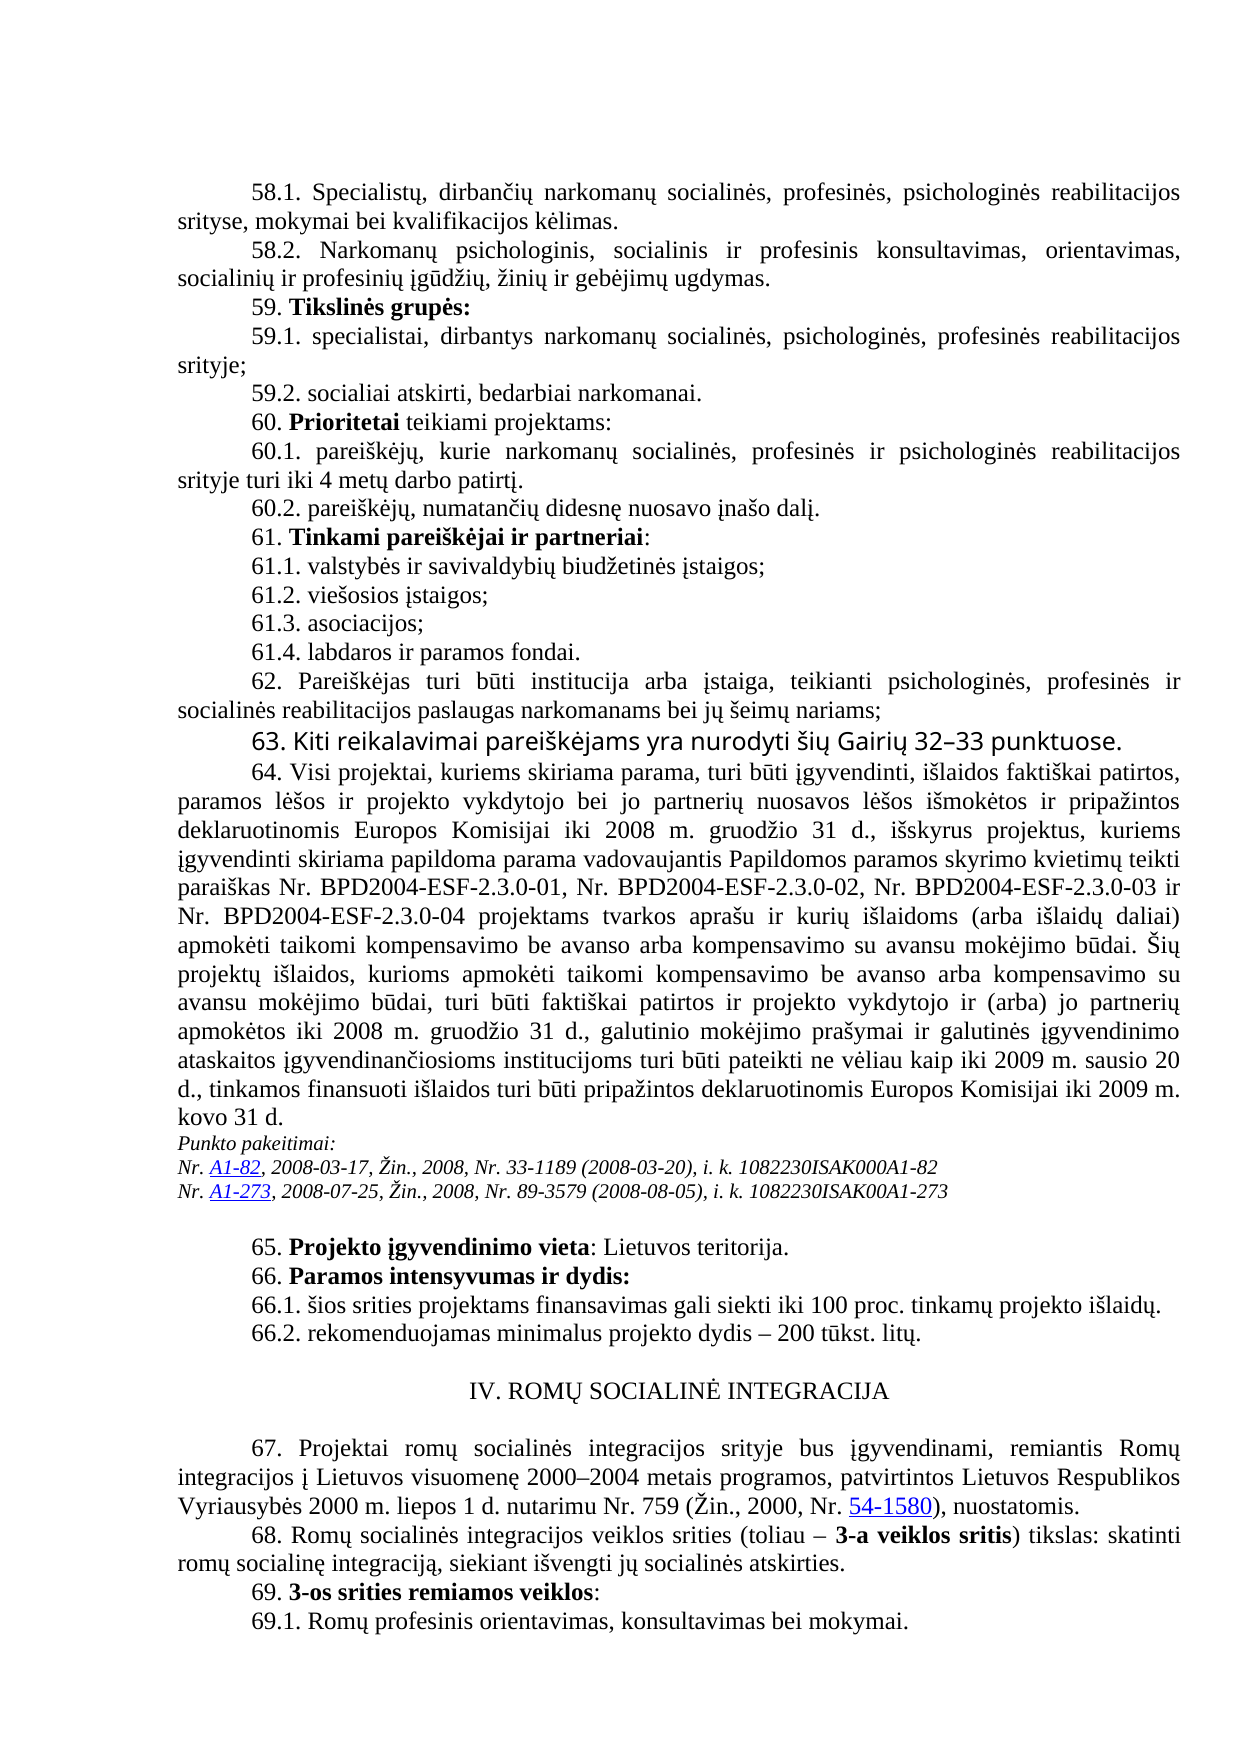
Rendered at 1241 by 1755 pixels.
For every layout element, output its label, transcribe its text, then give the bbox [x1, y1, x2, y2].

text 66.2. rekomenduojamas minimalus projekto dydis – 200 tūkst. litų. [177, 1318, 1181, 1347]
text 68. Romų socialinės integracijos veiklos srities (toliau – 3-a veiklos sritis) tikslas: skatinti romų socialinę integraciją, siekiant išvengti jų socialinės atskirties. [177, 1520, 1181, 1577]
text 61.1. valstybės ir savivaldybių biudžetinės įstaigos; [177, 551, 1181, 580]
text 63. Kiti reikalavimai pareiškėjams yra nurodyti šių Gairių 32–33 punktuose. [177, 723, 1181, 757]
text 61.3. asociacijos; [177, 608, 1181, 637]
text 61.2. viešosios įstaigos; [177, 580, 1181, 608]
text 69. 3-os srities remiamos veiklos: [177, 1577, 1181, 1606]
text IV. ROMŲ SOCIALINĖ INTEGRACIJA [177, 1376, 1181, 1405]
text 58.1. Specialistų, dirbančių narkomanų socialinės, profesinės, psichologinės reabilitacijos srityse, mokymai bei kvalifikacijos kėlimas. [177, 177, 1181, 235]
text 65. Projekto įgyvendinimo vieta: Lietuvos teritorija. [177, 1232, 1181, 1261]
text 59.1. specialistai, dirbantys narkomanų socialinės, psichologinės, profesinės reabilitacijos srityje; [177, 321, 1181, 378]
text 59.2. socialiai atskirti, bedarbiai narkomanai. [177, 378, 1181, 407]
text 58.2. Narkomanų psichologinis, socialinis ir profesinis konsultavimas, orientavimas, socialinių ir profesinių įgūdžių, žinių ir gebėjimų ugdymas. [177, 235, 1181, 292]
text 62. Pareiškėjas turi būti institucija arba įstaiga, teikianti psichologinės, profesinės ir socialinės reabilitacijos paslaugas narkomanams bei jų šeimų nariams; [177, 666, 1181, 723]
text 69.1. Romų profesinis orientavimas, konsultavimas bei mokymai. [177, 1606, 1181, 1635]
text 59. Tikslinės grupės: [177, 292, 1181, 321]
text 64. Visi projektai, kuriems skiriama parama, turi būti įgyvendinti, išlaidos faktiškai patirtos, paramos lėšos ir projekto vykdytojo bei jo partnerių nuosavos lėšos išmokėtos ir pripažintos deklaruotinomis Europos Komisijai iki 2008 m. gruodžio 31 d., išskyrus projektus, kuriems įgyvendinti skiriama papildoma parama vadovaujantis Papildomos paramos skyrimo kvietimų teikti paraiškas Nr. BPD2004-ESF-2.3.0-01, Nr. BPD2004-ESF-2.3.0-02, Nr. BPD2004-ESF-2.3.0-03 ir Nr. BPD2004-ESF-2.3.0-04 projektams tvarkos aprašu ir kurių išlaidoms (arba išlaidų daliai) apmokėti taikomi kompensavimo be avanso arba kompensavimo su avansu mokėjimo būdai. Šių projektų išlaidos, kurioms apmokėti taikomi kompensavimo be avanso arba kompensavimo su avansu mokėjimo būdai, turi būti faktiškai patirtos ir projekto vykdytojo ir (arba) jo partnerių apmokėtos iki 2008 m. gruodžio 31 d., galutinio mokėjimo prašymai ir galutinės įgyvendinimo ataskaitos įgyvendinančiosioms institucijoms turi būti pateikti ne vėliau kaip iki 2009 m. sausio 20 d., tinkamos finansuoti išlaidos turi būti pripažintos deklaruotinomis Europos Komisijai iki 2009 m. kovo 31 d. [177, 757, 1181, 1131]
text Nr. A1-82, 2008-03-17, Žin., 2008, Nr. 33-1189 (2008-03-20), i. k. 1082230ISAK000A1-82 [177, 1155, 1181, 1179]
text 61. Tinkami pareiškėjai ir partneriai: [177, 522, 1181, 551]
text 60.1. pareiškėjų, kurie narkomanų socialinės, profesinės ir psichologinės reabilitacijos srityje turi iki 4 metų darbo patirtį. [177, 436, 1181, 493]
text 60. Prioritetai teikiami projektams: [177, 407, 1181, 436]
text 66. Paramos intensyvumas ir dydis: [177, 1261, 1181, 1290]
text 66.1. šios srities projektams finansavimas gali siekti iki 100 proc. tinkamų projekto išlaidų. [177, 1290, 1181, 1318]
text Punkto pakeitimai: [177, 1131, 1181, 1155]
text 60.2. pareiškėjų, numatančių didesnę nuosavo įnašo dalį. [177, 493, 1181, 522]
text 67. Projektai romų socialinės integracijos srityje bus įgyvendinami, remiantis Romų integracijos į Lietuvos visuomenę 2000–2004 metais programos, patvirtintos Lietuvos Respublikos Vyriausybės 2000 m. liepos 1 d. nutarimu Nr. 759 (Žin., 2000, Nr. 54-1580), nuostatomis. [177, 1433, 1181, 1520]
text Nr. A1-273, 2008-07-25, Žin., 2008, Nr. 89-3579 (2008-08-05), i. k. 1082230ISAK00A1-273 [177, 1179, 1181, 1203]
text 61.4. labdaros ir paramos fondai. [177, 637, 1181, 666]
